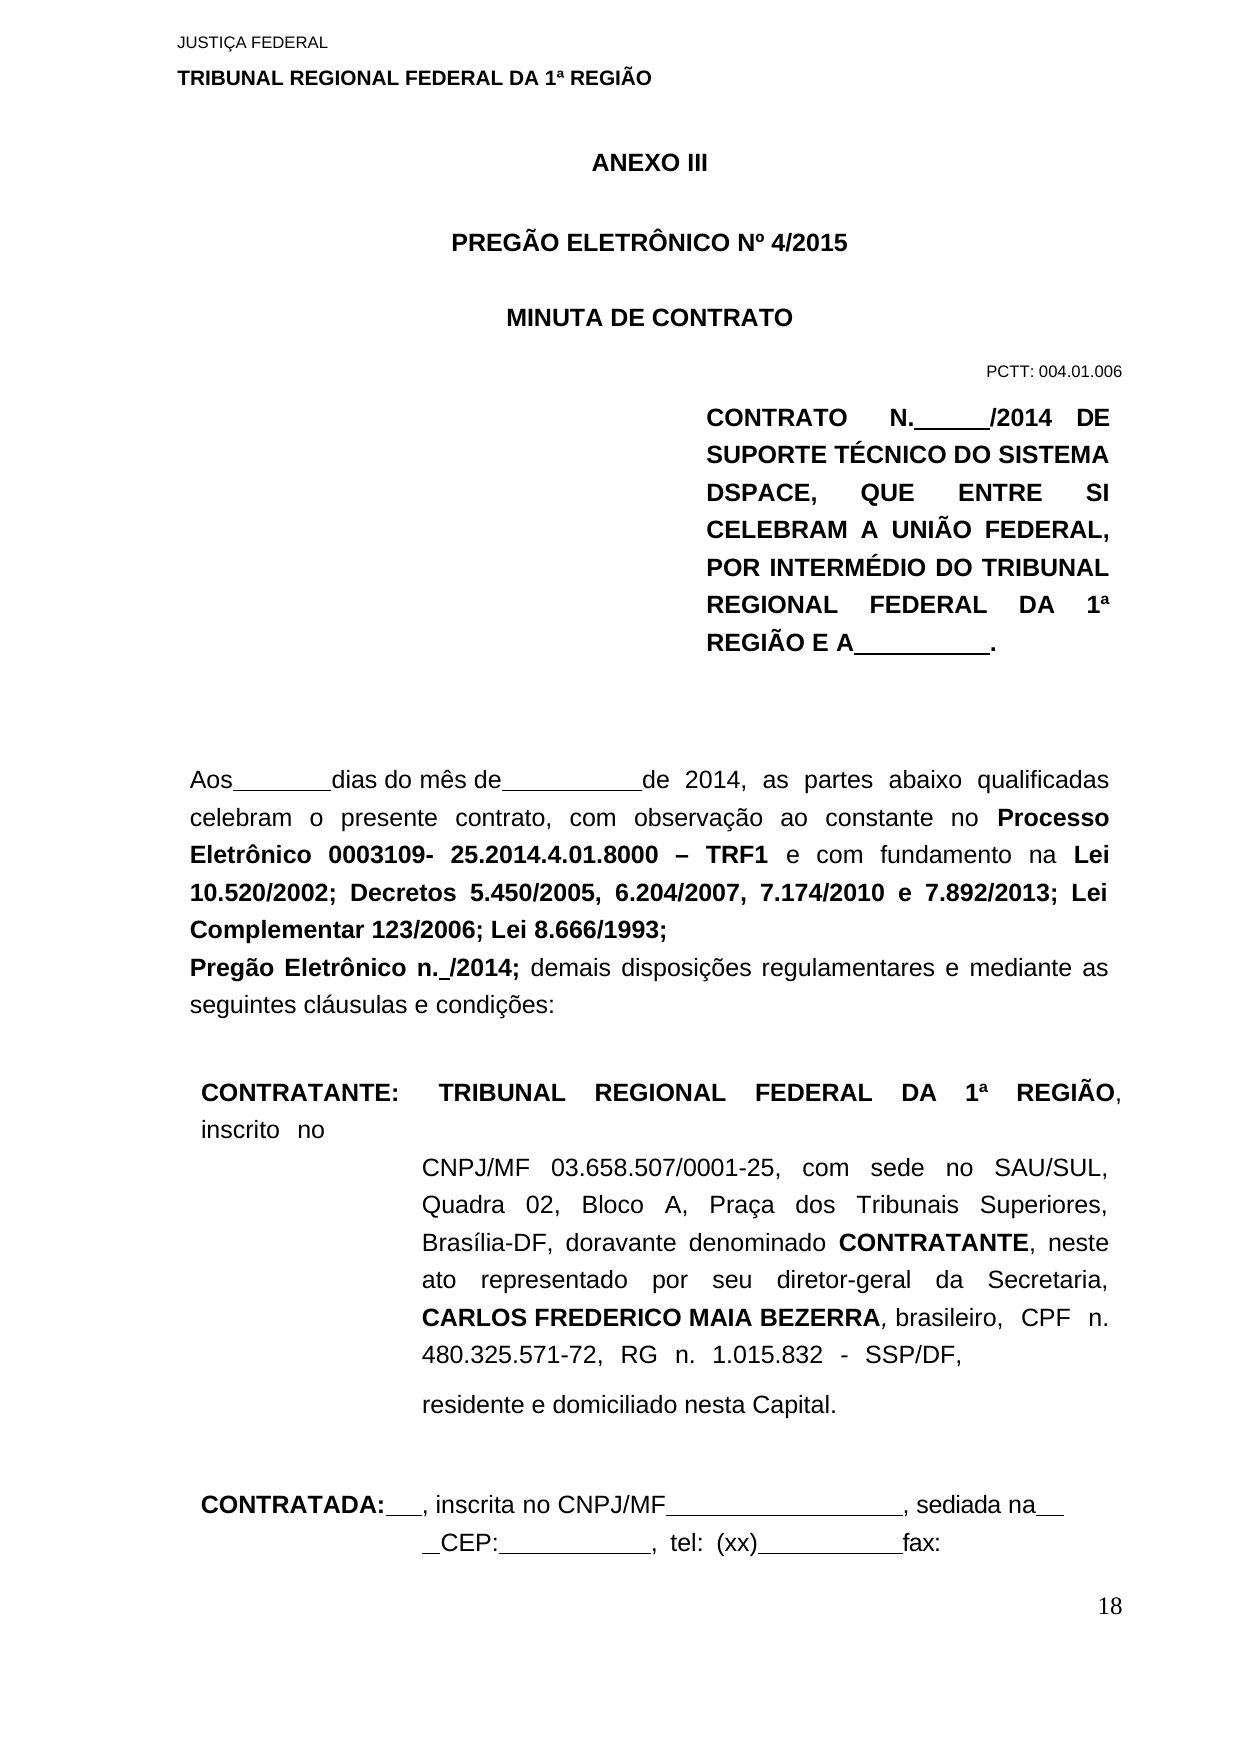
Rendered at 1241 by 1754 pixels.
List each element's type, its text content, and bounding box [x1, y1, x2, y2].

text CNPJ/MF 03.658.507/0001-25, com sede no SAU/SUL, Quadra 02, Bloco A, Praça dos Tribunais Superiores, Brasília-DF, doravante denominado CONTRATANTE, neste ato representado por seu diretor-geral da Secretaria, CARLOS FREDERICO MAIA BEZERRA, brasileiro, CPF n. 480.325.571-72, RG n. 1.015.832 - SSP/DF, [422, 1144, 1109, 1369]
text ANEXO III [177, 148, 1122, 177]
text MINUTA DE CONTRATO [177, 294, 1122, 331]
subtitle PREGÃO ELETRÔNICO Nº 4/2015 [177, 219, 1122, 256]
text Aos dias do mês de de 2014, as partes abaixo qualificadas celebram o presente contrato, com observação ao constante no Processo Eletrônico 0003109- 25.2014.4.01.8000 – TRF1 e com fundamento na Lei 10.520/2002; Decretos 5.450/2005, 6.204/2007, 7.174/2010 e 7.892/2013; Lei Complementar 123/2006; Lei 8.666/1993; [189, 756, 1109, 944]
subtitle CONTRATO N. /2014 DE SUPORTE TÉCNICO DO SISTEMA DSPACE, QUE ENTRE SI CELEBRAM A UNIÃO FEDERAL, POR INTERMÉDIO DO TRIBUNAL REGIONAL FEDERAL DA 1ª REGIÃO E A . [706, 394, 1110, 656]
text CONTRATADA: , inscrita no CNPJ/MF , sediada na CEP: , tel: (xx) fax: [201, 1481, 1109, 1556]
text CONTRATANTE: TRIBUNAL REGIONAL FEDERAL DA 1ª REGIÃO, inscrito no [201, 1069, 1122, 1144]
text PCTT: 004.01.006 [177, 344, 1122, 381]
text residente e domiciliado nesta Capital. [422, 1381, 1122, 1419]
text Pregão Eletrônico n. /2014; demais disposições regulamentares e mediante as seguintes cláusulas e condições: [189, 944, 1109, 1019]
